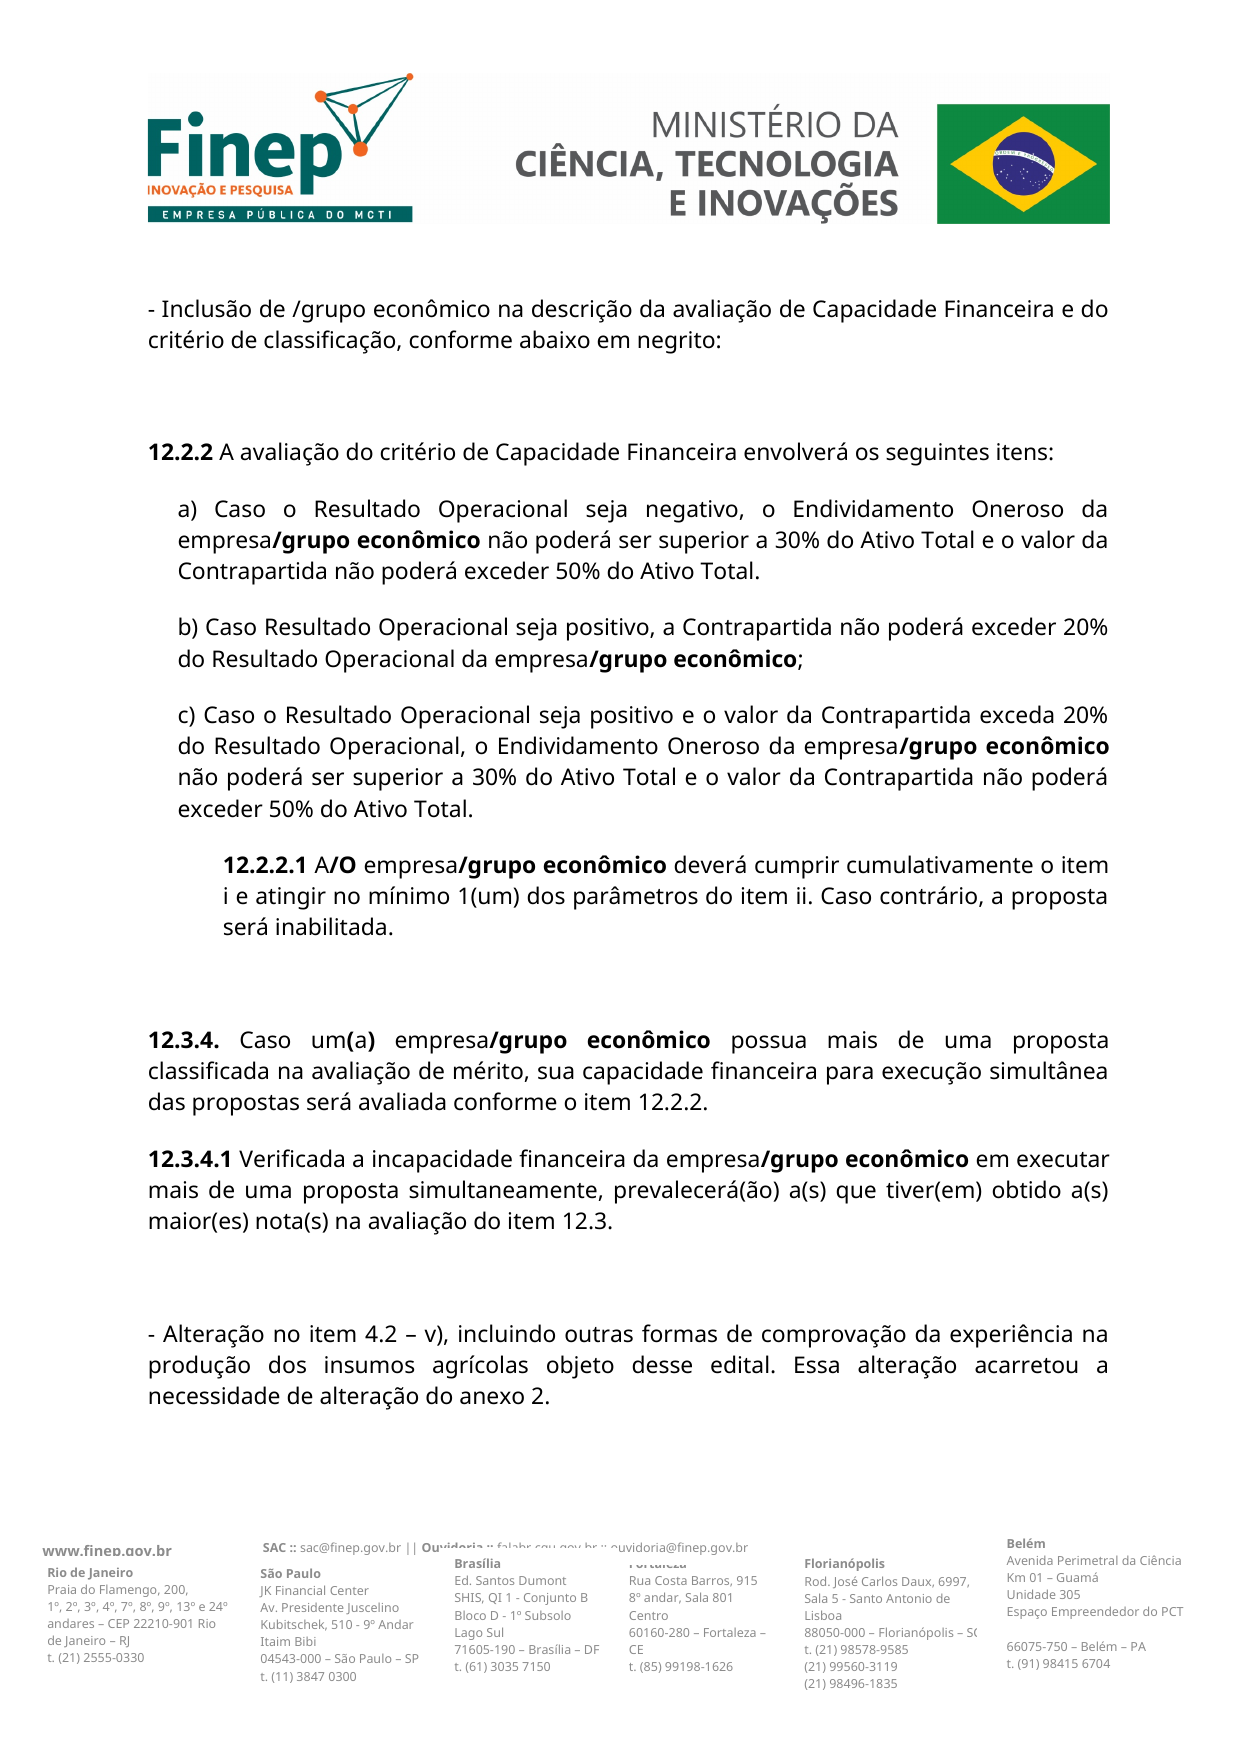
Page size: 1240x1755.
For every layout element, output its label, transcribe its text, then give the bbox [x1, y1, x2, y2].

text 12.3.4. Caso um(a) empresa/grupo econômico possua mais de uma proposta classificada na avaliação de mérito, sua capacidade financeira para execução simultânea das propostas será avaliada conforme o item 12.2.2. [148, 1024, 1110, 1117]
text c) Caso o Resultado Operacional seja positivo e o valor da Contrapartida exceda 20% do Resultado Operacional, o Endividamento Oneroso da empresa/grupo econômico não poderá ser superior a 30% do Ativo Total e o valor da Contrapartida não poderá exceder 50% do Ativo Total. [177, 699, 1110, 824]
text 12.2.2 A avaliação do critério de Capacidade Financeira envolverá os seguintes itens: [148, 436, 1110, 467]
text b) Caso Resultado Operacional seja positivo, a Contrapartida não poderá exceder 20% do Resultado Operacional da empresa/grupo econômico; [177, 611, 1110, 674]
text 12.2.2.1 A/O empresa/grupo econômico deverá cumprir cumulativamente o item i e atingir no mínimo 1(um) dos parâmetros do item ii. Caso contrário, a proposta será inabilitada. [223, 849, 1110, 942]
text - Inclusão de /grupo econômico na descrição da avaliação de Capacidade Financeira e do critério de classificação, conforme abaixo em negrito: [148, 292, 1110, 355]
text a) Caso o Resultado Operacional seja negativo, o Endividamento Oneroso da empresa/grupo econômico não poderá ser superior a 30% do Ativo Total e o valor da Contrapartida não poderá exceder 50% do Ativo Total. [177, 492, 1110, 586]
text - Alteração no item 4.2 – v), incluindo outras formas de comprovação da experiência na produção dos insumos agrícolas objeto desse edital. Essa alteração acarretou a necessidade de alteração do anexo 2. [148, 1317, 1110, 1411]
text 12.3.4.1 Verificada a incapacidade financeira da empresa/grupo econômico em executar mais de uma proposta simultaneamente, prevalecerá(ão) a(s) que tiver(em) obtido a(s) maior(es) nota(s) na avaliação do item 12.3. [148, 1142, 1110, 1236]
